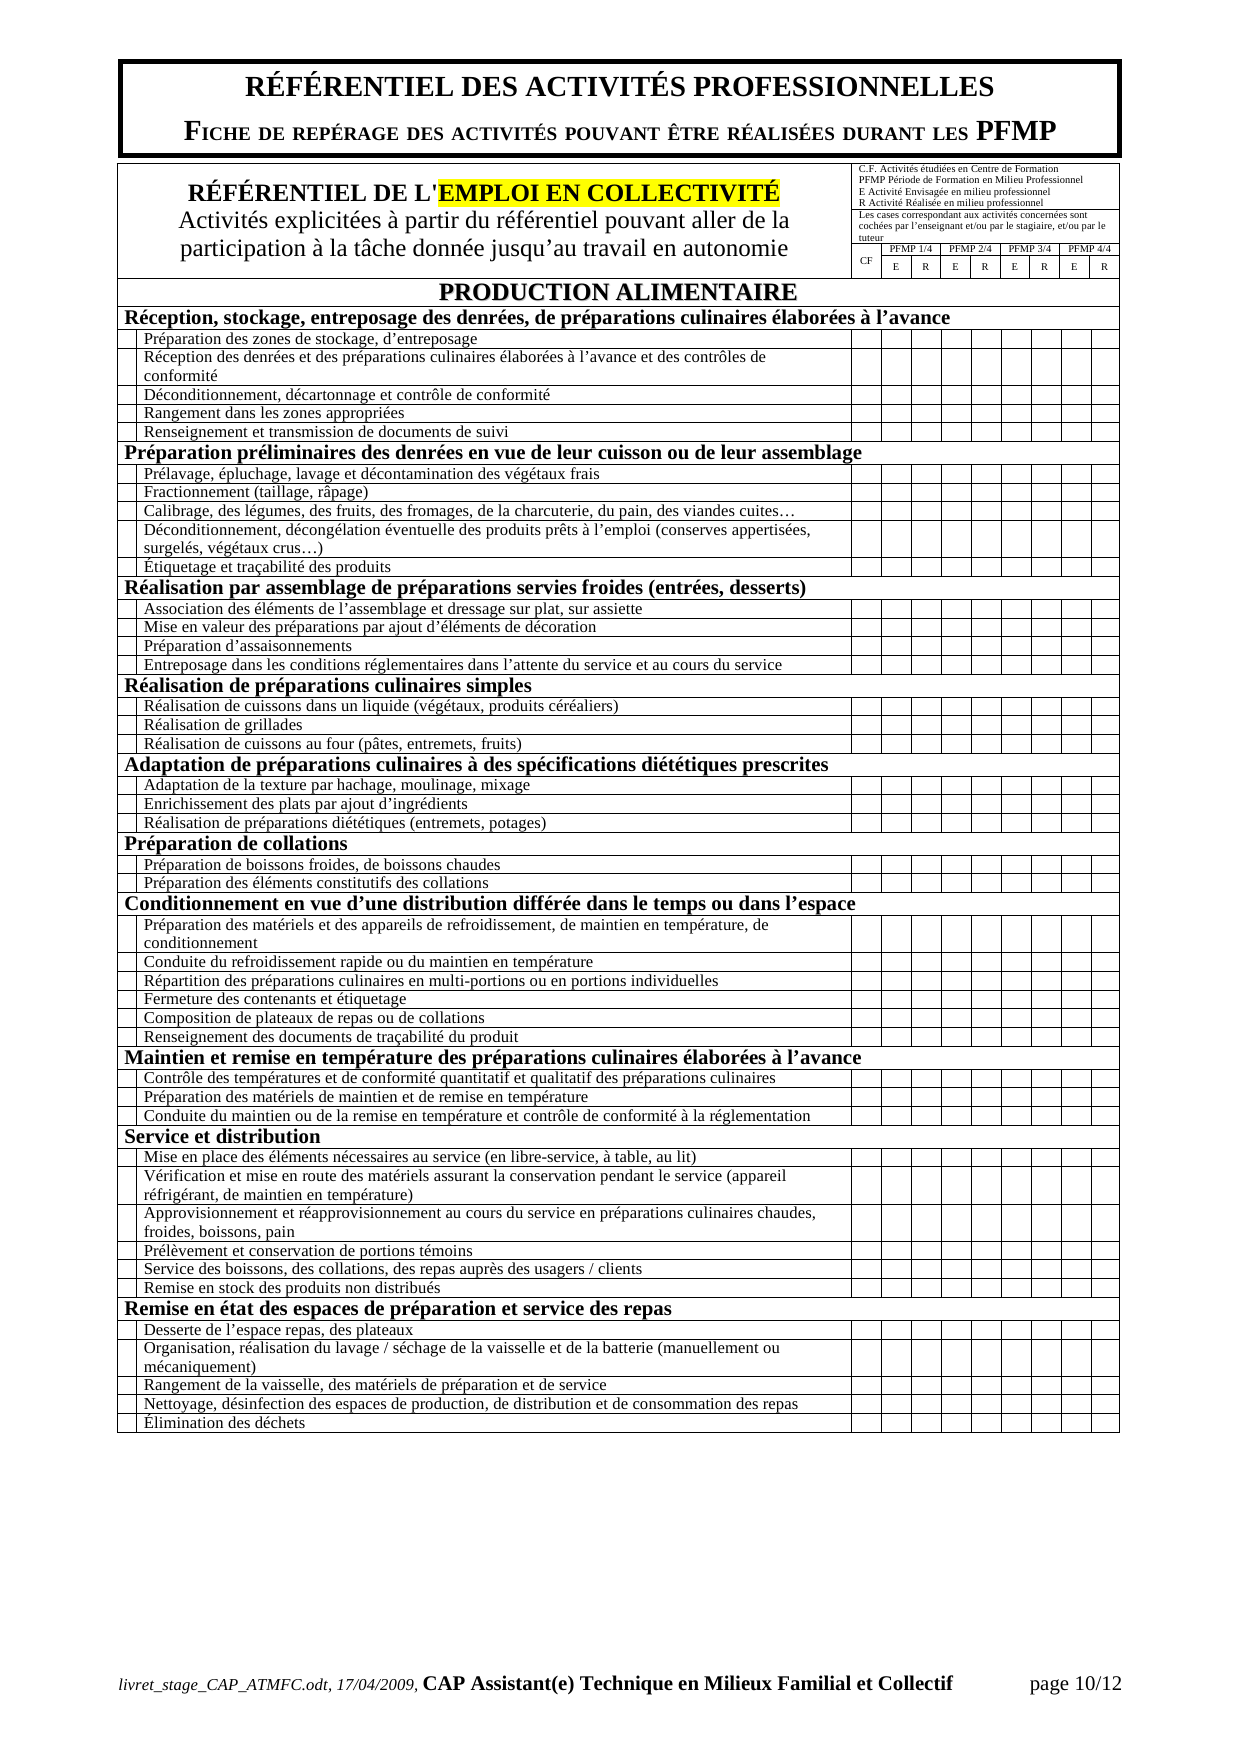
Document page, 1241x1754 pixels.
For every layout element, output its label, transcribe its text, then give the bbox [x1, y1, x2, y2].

table_cell [118, 484, 136, 501]
table_cell [942, 856, 971, 873]
table_cell [912, 735, 941, 753]
table_cell [1002, 521, 1031, 557]
table_cell [1002, 1107, 1031, 1125]
table_cell [852, 465, 881, 483]
table_cell [972, 405, 1001, 422]
table_cell [912, 521, 941, 557]
table_cell Étiquetage et traçabilité des produits [137, 558, 851, 576]
table_cell [1062, 1107, 1091, 1125]
table_cell [882, 1070, 911, 1087]
table_cell [118, 502, 136, 520]
table_cell [882, 405, 911, 422]
table_cell Fermeture des contenants et étiquetage [137, 991, 851, 1008]
table_cell [1032, 558, 1061, 576]
table_cell [942, 814, 971, 832]
table_cell [882, 656, 911, 674]
table_cell [1032, 735, 1061, 753]
table_cell [942, 1070, 971, 1087]
table_cell [942, 1205, 971, 1241]
table_cell [118, 972, 136, 990]
table_cell [912, 814, 941, 832]
table_cell [1002, 1205, 1031, 1241]
table_cell [942, 405, 971, 422]
table_cell [972, 698, 1001, 715]
table_cell [882, 1088, 911, 1106]
table_cell [942, 502, 971, 520]
table_cell Organisation, réalisation du lavage / séchage de la vaisselle et de la batterie (manuellement ou mécaniquement) [137, 1340, 851, 1376]
table_cell [942, 953, 971, 971]
table_cell [912, 1279, 941, 1297]
table_cell Adaptation de préparations culinaires à des spécifications diététiques prescrites [118, 754, 1119, 776]
table_cell [972, 1242, 1001, 1259]
table_header PFMP 3/4 [1001, 244, 1059, 255]
table_cell [1002, 856, 1031, 873]
table_cell [1092, 1321, 1119, 1339]
table_cell Réception, stockage, entreposage des denrées, de préparations culinaires élaborées à l’avance [118, 307, 1119, 329]
table_cell [882, 1321, 911, 1339]
table_cell [118, 991, 136, 1008]
table_cell Réalisation de préparations diététiques (entremets, potages) [137, 814, 851, 832]
table_cell [1092, 423, 1119, 441]
table_cell [882, 521, 911, 557]
table_cell [1092, 484, 1119, 501]
table_cell [882, 558, 911, 576]
table_cell R [912, 256, 940, 278]
table_cell [1032, 405, 1061, 422]
table_cell [852, 1070, 881, 1087]
table_cell [852, 619, 881, 636]
table_cell [912, 953, 941, 971]
table_cell [118, 1028, 136, 1046]
table_header RÉFÉRENTIEL DES ACTIVITÉS PROFESSIONNELLES Fiche de repérage des activités pouvant être réalisées durant les PFMP [123, 64, 1117, 153]
table_cell [118, 1377, 136, 1394]
table_cell [1002, 1070, 1031, 1087]
table_cell [1092, 502, 1119, 520]
table_cell [972, 1028, 1001, 1046]
table_cell [972, 1395, 1001, 1413]
table_cell [912, 1242, 941, 1259]
table_cell Répartition des préparations culinaires en multi-portions ou en portions individuelles [137, 972, 851, 990]
table_cell [1002, 1279, 1031, 1297]
table_cell [118, 1242, 136, 1259]
table_cell [1062, 502, 1091, 520]
table_cell [1092, 656, 1119, 674]
table_cell [852, 916, 881, 952]
table_cell [1062, 795, 1091, 813]
table_cell [882, 637, 911, 655]
table_cell [1092, 600, 1119, 618]
table_cell [1062, 953, 1091, 971]
table_cell [1062, 600, 1091, 618]
table_cell [1092, 637, 1119, 655]
table_cell [1032, 330, 1061, 348]
table_cell [942, 521, 971, 557]
table_cell [942, 423, 971, 441]
table_cell [852, 874, 881, 892]
table_cell [912, 656, 941, 674]
table_cell [972, 465, 1001, 483]
table_cell [912, 484, 941, 501]
table_cell [1032, 1242, 1061, 1259]
table_cell [1062, 1279, 1091, 1297]
table_cell [1032, 1088, 1061, 1106]
table_cell [882, 1167, 911, 1204]
table_cell [1032, 972, 1061, 990]
table_cell [942, 1414, 971, 1432]
table_cell [852, 1260, 881, 1278]
table_cell [1062, 916, 1091, 952]
table_cell [972, 916, 1001, 952]
table_header Référentiel de l'emploi en collectivité Activités explicitées à partir du référentiel pouvant aller de la participation à la tâche donnée jusqu’au travail en autonomie [118, 164, 851, 278]
table_cell [852, 484, 881, 501]
table_cell [1062, 386, 1091, 404]
table_cell [852, 698, 881, 715]
table_cell [118, 953, 136, 971]
table_cell [1062, 1414, 1091, 1432]
table_cell R [1090, 256, 1119, 278]
table_header C.F. Activités étudiées en Centre de Formation PFMP Période de Formation en Milieu Professionnel E Activité Envisagée en milieu professionnel R Activité Réalisée en milieu professionnel [852, 164, 1119, 209]
table_cell [118, 521, 136, 557]
table_cell [882, 1340, 911, 1376]
table_cell [1002, 1149, 1031, 1166]
table_cell R [971, 256, 1000, 278]
table_cell [1032, 349, 1061, 385]
table_header PFMP 2/4 [941, 244, 1000, 255]
table_cell [1092, 1377, 1119, 1394]
table_cell Élimination des déchets [137, 1414, 851, 1432]
table_cell [1032, 777, 1061, 794]
table_cell [852, 600, 881, 618]
table_cell [882, 386, 911, 404]
table_cell [972, 619, 1001, 636]
table_cell [1062, 777, 1091, 794]
table_cell [1092, 405, 1119, 422]
table_cell [912, 349, 941, 385]
table_cell [942, 386, 971, 404]
table_cell [852, 1149, 881, 1166]
table_cell [882, 1242, 911, 1259]
table_cell [852, 1088, 881, 1106]
table_cell [852, 1395, 881, 1413]
table_cell [912, 1260, 941, 1278]
table_cell [1032, 1107, 1061, 1125]
table_cell [1092, 856, 1119, 873]
table_cell [118, 795, 136, 813]
table_cell [852, 777, 881, 794]
table_cell [118, 1167, 136, 1204]
table_cell [1002, 600, 1031, 618]
table_cell [882, 874, 911, 892]
table_cell [1032, 656, 1061, 674]
table_cell [1062, 1070, 1091, 1087]
table_cell [1092, 1070, 1119, 1087]
table_cell [852, 1414, 881, 1432]
table_cell Préparation des matériels de maintien et de remise en température [137, 1088, 851, 1106]
table_cell [942, 991, 971, 1008]
table_cell [1062, 484, 1091, 501]
table_cell [118, 1414, 136, 1432]
table_cell [852, 991, 881, 1008]
table_cell [1032, 991, 1061, 1008]
table_cell [1002, 1340, 1031, 1376]
table_cell [118, 1205, 136, 1241]
table_cell [882, 1149, 911, 1166]
table_cell [1002, 656, 1031, 674]
table_cell [1002, 349, 1031, 385]
table_cell [942, 330, 971, 348]
table_cell [1062, 1028, 1091, 1046]
table_cell [1032, 1414, 1061, 1432]
table_cell [1062, 423, 1091, 441]
table_cell [882, 716, 911, 734]
table_cell Rangement de la vaisselle, des matériels de préparation et de service [137, 1377, 851, 1394]
table_cell [852, 1205, 881, 1241]
table_cell [912, 916, 941, 952]
table_cell [972, 795, 1001, 813]
table_cell [942, 1340, 971, 1376]
table_cell R [1030, 256, 1059, 278]
table_cell Préparation d’assaisonnements [137, 637, 851, 655]
table_cell [972, 1088, 1001, 1106]
table_cell [852, 558, 881, 576]
table_cell [1002, 330, 1031, 348]
table_cell [1002, 972, 1031, 990]
table_cell [1062, 349, 1091, 385]
table_cell [852, 735, 881, 753]
table_cell [912, 1107, 941, 1125]
table_cell [1032, 814, 1061, 832]
table_cell [1062, 465, 1091, 483]
table_cell [942, 795, 971, 813]
table_cell [852, 795, 881, 813]
table_cell [118, 716, 136, 734]
table_cell [882, 1009, 911, 1027]
table_cell [1002, 1167, 1031, 1204]
table_cell [852, 1321, 881, 1339]
table_cell [118, 698, 136, 715]
table_cell [972, 1279, 1001, 1297]
table_cell [912, 856, 941, 873]
table_cell [118, 600, 136, 618]
table_cell [1002, 1321, 1031, 1339]
table_cell [882, 1414, 911, 1432]
table_cell [972, 330, 1001, 348]
table_cell Déconditionnement, décongélation éventuelle des produits prêts à l’emploi (conserves appertisées, surgelés, végétaux crus…) [137, 521, 851, 557]
table_cell [972, 1149, 1001, 1166]
table_cell [972, 600, 1001, 618]
table_cell [118, 1395, 136, 1413]
table_cell [912, 1395, 941, 1413]
table_cell [882, 1377, 911, 1394]
table_cell [1092, 1260, 1119, 1278]
table_cell [912, 405, 941, 422]
table_cell [1062, 1377, 1091, 1394]
table_cell [1002, 777, 1031, 794]
table_cell [942, 1028, 971, 1046]
table_cell [1002, 698, 1031, 715]
table_cell [1002, 558, 1031, 576]
table_cell [1092, 1242, 1119, 1259]
table_cell [1062, 856, 1091, 873]
table_cell [1002, 991, 1031, 1008]
table_cell [118, 423, 136, 441]
table_cell [1092, 1028, 1119, 1046]
table_cell [1092, 814, 1119, 832]
table_cell [1092, 558, 1119, 576]
table_cell E [941, 256, 970, 278]
table_cell [972, 656, 1001, 674]
table_cell [1092, 698, 1119, 715]
table_cell [1032, 716, 1061, 734]
table_cell [852, 423, 881, 441]
table_cell [1092, 1340, 1119, 1376]
table_cell [1092, 1009, 1119, 1027]
table_cell [942, 1088, 971, 1106]
table_cell [972, 349, 1001, 385]
table_cell [972, 953, 1001, 971]
table_cell [1002, 735, 1031, 753]
table_cell [912, 330, 941, 348]
table_cell [942, 656, 971, 674]
table_cell [942, 735, 971, 753]
table_cell [912, 1070, 941, 1087]
table_cell [972, 735, 1001, 753]
table_cell [882, 735, 911, 753]
table_cell [1062, 330, 1091, 348]
table_cell [852, 349, 881, 385]
table_cell [942, 874, 971, 892]
table_cell [972, 558, 1001, 576]
table_cell CF [852, 244, 881, 278]
table_cell [1092, 991, 1119, 1008]
table_cell [912, 972, 941, 990]
table_cell [118, 735, 136, 753]
table_cell [852, 1009, 881, 1027]
table_cell Conduite du refroidissement rapide ou du maintien en température [137, 953, 851, 971]
table_cell [1032, 600, 1061, 618]
table_cell [972, 991, 1001, 1008]
table_cell [972, 1167, 1001, 1204]
table_cell [972, 777, 1001, 794]
table_cell [1032, 1205, 1061, 1241]
table_cell [882, 795, 911, 813]
table_cell [1002, 814, 1031, 832]
table_cell Rangement dans les zones appropriées [137, 405, 851, 422]
table_cell [1092, 1149, 1119, 1166]
table_cell [118, 637, 136, 655]
table_cell [912, 1009, 941, 1027]
table_header PFMP 4/4 [1060, 244, 1119, 255]
table_cell [912, 600, 941, 618]
table_cell [1032, 1009, 1061, 1027]
table_cell [942, 777, 971, 794]
table_cell Vérification et mise en route des matériels assurant la conservation pendant le service (appareil réfrigérant, de maintien en température) [137, 1167, 851, 1204]
table_cell [942, 698, 971, 715]
table_cell [1092, 1414, 1119, 1432]
table_cell [1062, 874, 1091, 892]
table_cell [972, 1205, 1001, 1241]
table_cell [882, 991, 911, 1008]
table_cell [882, 856, 911, 873]
table_cell [1032, 1321, 1061, 1339]
table_cell [882, 484, 911, 501]
table_cell [1062, 716, 1091, 734]
table_cell [1062, 1260, 1091, 1278]
table_cell Approvisionnement et réapprovisionnement au cours du service en préparations culinaires chaudes, froides, boissons, pain [137, 1205, 851, 1241]
table_cell Desserte de l’espace repas, des plateaux [137, 1321, 851, 1339]
table_cell [882, 1279, 911, 1297]
table_cell [118, 1149, 136, 1166]
table_cell [852, 1279, 881, 1297]
table_cell [972, 386, 1001, 404]
table_cell [1032, 423, 1061, 441]
table_cell [1032, 1070, 1061, 1087]
table_cell [1062, 1205, 1091, 1241]
table_cell Prélavage, épluchage, lavage et décontamination des végétaux frais [137, 465, 851, 483]
table_cell [118, 1340, 136, 1376]
table_cell [972, 1414, 1001, 1432]
table_cell Remise en état des espaces de préparation et service des repas [118, 1298, 1119, 1320]
table_cell [942, 1149, 971, 1166]
table_cell Réalisation de cuissons dans un liquide (végétaux, produits céréaliers) [137, 698, 851, 715]
table_cell [1002, 619, 1031, 636]
table_cell [1002, 953, 1031, 971]
table_cell [1032, 1279, 1061, 1297]
table_cell [852, 814, 881, 832]
table_cell [1002, 916, 1031, 952]
table_cell [1092, 953, 1119, 971]
table_cell [942, 916, 971, 952]
table_cell [118, 619, 136, 636]
table_cell [882, 330, 911, 348]
table_cell [1062, 735, 1091, 753]
table_cell Conditionnement en vue d’une distribution différée dans le temps ou dans l’espace [118, 893, 1119, 915]
table_cell [118, 874, 136, 892]
table_cell [882, 777, 911, 794]
table_cell [1032, 465, 1061, 483]
table_cell [1092, 1205, 1119, 1241]
table_cell [1062, 656, 1091, 674]
table_cell [1032, 521, 1061, 557]
table_cell [118, 1088, 136, 1106]
table_cell [972, 856, 1001, 873]
table_cell [852, 1107, 881, 1125]
table_cell Déconditionnement, décartonnage et contrôle de conformité [137, 386, 851, 404]
table_cell [852, 502, 881, 520]
table_cell [1032, 1028, 1061, 1046]
table_cell [912, 991, 941, 1008]
table_cell [1062, 698, 1091, 715]
table_cell [1062, 1088, 1091, 1106]
table_cell [912, 1149, 941, 1166]
table_cell [1032, 1395, 1061, 1413]
table_cell Service et distribution [118, 1126, 1119, 1148]
table_cell [972, 484, 1001, 501]
table_cell [1062, 405, 1091, 422]
table_cell [942, 484, 971, 501]
table_cell [118, 386, 136, 404]
table_cell [118, 814, 136, 832]
table_cell [912, 619, 941, 636]
table_cell Calibrage, des légumes, des fruits, des fromages, de la charcuterie, du pain, des viandes cuites… [137, 502, 851, 520]
table_cell [1002, 1242, 1031, 1259]
table_cell [852, 405, 881, 422]
table_cell [1062, 972, 1091, 990]
table_cell [1032, 502, 1061, 520]
table_cell [972, 1377, 1001, 1394]
table_cell [1032, 698, 1061, 715]
table_cell [942, 1009, 971, 1027]
table_cell [118, 330, 136, 348]
table_cell Préparation des éléments constitutifs des collations [137, 874, 851, 892]
table_cell [942, 716, 971, 734]
table_cell [1002, 465, 1031, 483]
table_cell [882, 423, 911, 441]
table_cell [852, 953, 881, 971]
table_cell [882, 1205, 911, 1241]
table_cell [852, 637, 881, 655]
table_cell [852, 330, 881, 348]
table_cell [882, 1260, 911, 1278]
table_cell [972, 874, 1001, 892]
table_cell [942, 1395, 971, 1413]
table_cell Prélèvement et conservation de portions témoins [137, 1242, 851, 1259]
table_cell [912, 1377, 941, 1394]
table_cell [1062, 1340, 1091, 1376]
table_cell [912, 795, 941, 813]
table_cell [1092, 735, 1119, 753]
table_cell Maintien et remise en température des préparations culinaires élaborées à l’avance [118, 1047, 1119, 1069]
table_cell [1092, 521, 1119, 557]
table_cell [912, 386, 941, 404]
table_cell [912, 423, 941, 441]
table_cell [942, 619, 971, 636]
table_cell Préparation des zones de stockage, d’entreposage [137, 330, 851, 348]
table_cell [1092, 386, 1119, 404]
table_cell [972, 1321, 1001, 1339]
table_cell [882, 814, 911, 832]
table_cell [972, 521, 1001, 557]
table_cell [118, 1279, 136, 1297]
table_cell [118, 405, 136, 422]
table_cell [1062, 619, 1091, 636]
table_cell [1062, 1009, 1091, 1027]
table_cell [882, 502, 911, 520]
table_cell [1062, 1395, 1091, 1413]
table_cell [1002, 1009, 1031, 1027]
table_cell [912, 558, 941, 576]
table_cell Renseignement des documents de traçabilité du produit [137, 1028, 851, 1046]
table_cell [1032, 874, 1061, 892]
table_cell [942, 637, 971, 655]
table_cell Entreposage dans les conditions réglementaires dans l’attente du service et au cours du service [137, 656, 851, 674]
table_cell [1002, 716, 1031, 734]
table_cell [1092, 619, 1119, 636]
table_cell [852, 1028, 881, 1046]
table_cell [1092, 916, 1119, 952]
table_cell Réalisation de grillades [137, 716, 851, 734]
table_cell [1092, 1279, 1119, 1297]
table_cell [882, 1028, 911, 1046]
table_cell [1092, 1088, 1119, 1106]
table_cell [1032, 795, 1061, 813]
table_cell Composition de plateaux de repas ou de collations [137, 1009, 851, 1027]
table_cell PRODUCTION ALIMENTAIRE [118, 279, 1119, 306]
table_cell [1002, 386, 1031, 404]
table_cell [912, 1028, 941, 1046]
table_cell [1062, 1149, 1091, 1166]
table_cell [972, 814, 1001, 832]
table_cell [882, 349, 911, 385]
table_cell [942, 1279, 971, 1297]
table_cell [942, 1321, 971, 1339]
table_cell [118, 1321, 136, 1339]
table_cell Fractionnement (taillage, râpage) [137, 484, 851, 501]
table_cell [1062, 521, 1091, 557]
table_cell [942, 972, 971, 990]
table_cell [912, 1088, 941, 1106]
table_cell [912, 874, 941, 892]
table_cell [118, 349, 136, 385]
table_cell [912, 1167, 941, 1204]
table_cell [1062, 637, 1091, 655]
table_cell [1062, 1321, 1091, 1339]
table_cell [1032, 1260, 1061, 1278]
table_cell [1062, 1242, 1091, 1259]
table_cell [852, 856, 881, 873]
table_cell [1032, 953, 1061, 971]
table_cell [1032, 619, 1061, 636]
table_cell [1002, 484, 1031, 501]
table_cell Réalisation par assemblage de préparations servies froides (entrées, desserts) [118, 577, 1119, 599]
table_cell Renseignement et transmission de documents de suivi [137, 423, 851, 441]
table_cell [1032, 484, 1061, 501]
table_cell Réalisation de préparations culinaires simples [118, 675, 1119, 697]
table_cell E [1060, 256, 1089, 278]
table_cell Enrichissement des plats par ajout d’ingrédients [137, 795, 851, 813]
table_cell [1092, 1167, 1119, 1204]
table_cell [942, 558, 971, 576]
table_cell [852, 1167, 881, 1204]
table_cell [852, 1377, 881, 1394]
table_cell Préparation de boissons froides, de boissons chaudes [137, 856, 851, 873]
table_cell [118, 916, 136, 952]
table_cell [1002, 795, 1031, 813]
table_cell [852, 1340, 881, 1376]
table_cell [1002, 1414, 1031, 1432]
table_cell [852, 386, 881, 404]
table_cell [1092, 972, 1119, 990]
table_cell [912, 637, 941, 655]
table_cell Les cases correspondant aux activités concernées sont cochées par l’enseignant et/ou par le stagiaire, et/ou par le tuteur [852, 210, 1119, 243]
table_cell [1002, 874, 1031, 892]
table_cell [942, 1377, 971, 1394]
table_cell [972, 1107, 1001, 1125]
table_cell [1092, 795, 1119, 813]
table_header PFMP 1/4 [882, 244, 940, 255]
table_cell [1092, 330, 1119, 348]
table_cell [852, 521, 881, 557]
table_cell Contrôle des températures et de conformité quantitatif et qualitatif des préparations culinaires [137, 1070, 851, 1087]
table_cell Mise en place des éléments nécessaires au service (en libre-service, à table, au lit) [137, 1149, 851, 1166]
table_cell [1092, 874, 1119, 892]
table_cell Adaptation de la texture par hachage, moulinage, mixage [137, 777, 851, 794]
table_cell [972, 1070, 1001, 1087]
table_cell Service des boissons, des collations, des repas auprès des usagers / clients [137, 1260, 851, 1278]
table_cell [118, 777, 136, 794]
table_cell [118, 465, 136, 483]
table_cell [118, 856, 136, 873]
table_cell Conduite du maintien ou de la remise en température et contrôle de conformité à la réglementation [137, 1107, 851, 1125]
table_cell [972, 423, 1001, 441]
table_cell Remise en stock des produits non distribués [137, 1279, 851, 1297]
table_cell [1002, 405, 1031, 422]
table_cell [972, 637, 1001, 655]
table_cell [1002, 1028, 1031, 1046]
table_cell [1032, 1340, 1061, 1376]
table_cell E [882, 256, 911, 278]
table_cell [972, 502, 1001, 520]
table_cell [942, 600, 971, 618]
table_cell [852, 716, 881, 734]
table_cell [972, 1260, 1001, 1278]
table_cell [118, 558, 136, 576]
table_cell [1002, 502, 1031, 520]
table_cell [972, 716, 1001, 734]
table_cell [1002, 1260, 1031, 1278]
table_cell [882, 916, 911, 952]
table_cell [1002, 423, 1031, 441]
table_cell [1002, 1377, 1031, 1394]
table_cell [1062, 814, 1091, 832]
table_cell Préparation préliminaires des denrées en vue de leur cuisson ou de leur assemblage [118, 442, 1119, 464]
table_cell [942, 465, 971, 483]
table_cell [882, 972, 911, 990]
table_cell [912, 777, 941, 794]
table_cell [1032, 1377, 1061, 1394]
table_cell [942, 1167, 971, 1204]
table_cell [942, 1107, 971, 1125]
table_cell [912, 465, 941, 483]
table_cell [972, 972, 1001, 990]
table_cell [1002, 1088, 1031, 1106]
table_cell [852, 656, 881, 674]
table_cell [1032, 637, 1061, 655]
table_cell [118, 1107, 136, 1125]
table_cell [1062, 991, 1091, 1008]
table_cell Nettoyage, désinfection des espaces de production, de distribution et de consommation des repas [137, 1395, 851, 1413]
table_cell [852, 972, 881, 990]
table_cell [882, 619, 911, 636]
table_cell [942, 349, 971, 385]
table_cell [882, 1395, 911, 1413]
table_cell [1092, 716, 1119, 734]
table_cell [942, 1260, 971, 1278]
table_cell [882, 600, 911, 618]
table_cell [1032, 1167, 1061, 1204]
table_cell [972, 1340, 1001, 1376]
table_cell [118, 656, 136, 674]
table_cell Réalisation de cuissons au four (pâtes, entremets, fruits) [137, 735, 851, 753]
table_cell Mise en valeur des préparations par ajout d’éléments de décoration [137, 619, 851, 636]
table_cell Réception des denrées et des préparations culinaires élaborées à l’avance et des contrôles de conformité [137, 349, 851, 385]
table_cell [912, 1414, 941, 1432]
table_cell [1002, 1395, 1031, 1413]
table_cell [1032, 386, 1061, 404]
table_cell [882, 1107, 911, 1125]
table_cell [118, 1260, 136, 1278]
table_cell [1062, 1167, 1091, 1204]
table_cell [118, 1009, 136, 1027]
table_cell [972, 1009, 1001, 1027]
table_cell [912, 502, 941, 520]
table_cell [912, 1205, 941, 1241]
table_cell Association des éléments de l’assemblage et dressage sur plat, sur assiette [137, 600, 851, 618]
table_cell [1062, 558, 1091, 576]
table_cell [1092, 465, 1119, 483]
table_cell Préparation de collations [118, 833, 1119, 855]
table_cell [1092, 777, 1119, 794]
table_cell [1002, 637, 1031, 655]
table_cell [1092, 349, 1119, 385]
table_cell [882, 698, 911, 715]
table_cell [1032, 916, 1061, 952]
table_cell [882, 953, 911, 971]
table_cell [882, 465, 911, 483]
table_cell E [1001, 256, 1029, 278]
table_cell [912, 698, 941, 715]
table_cell [912, 1340, 941, 1376]
table_cell [1092, 1395, 1119, 1413]
table_cell Préparation des matériels et des appareils de refroidissement, de maintien en température, de conditionnement [137, 916, 851, 952]
table_cell [852, 1242, 881, 1259]
table_cell [912, 716, 941, 734]
table_cell [912, 1321, 941, 1339]
table_cell [942, 1242, 971, 1259]
table_cell [1032, 856, 1061, 873]
table_cell [1032, 1149, 1061, 1166]
table_cell [1092, 1107, 1119, 1125]
table_cell [118, 1070, 136, 1087]
